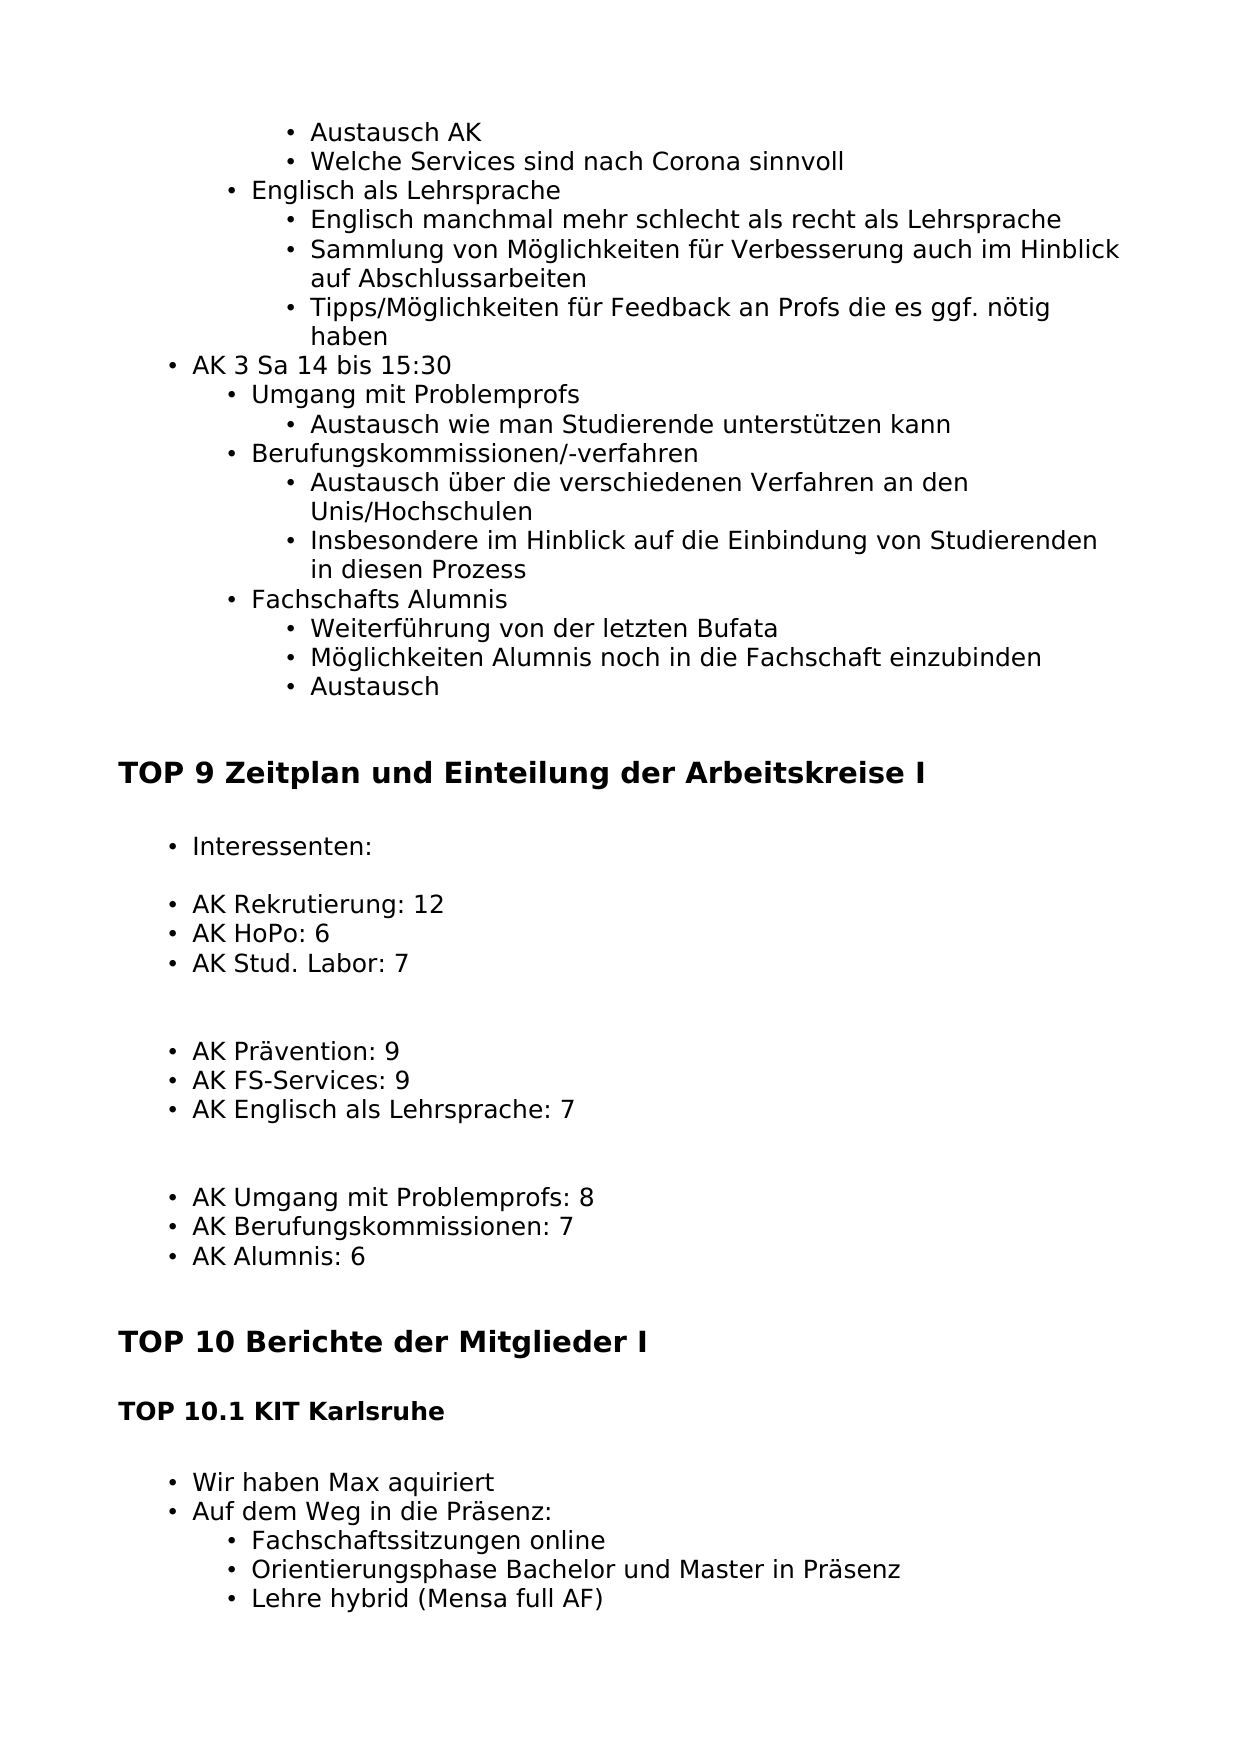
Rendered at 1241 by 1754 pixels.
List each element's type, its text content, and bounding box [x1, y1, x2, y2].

list AK Stud. Labor: 7 [177, 949, 1122, 978]
list AK Prävention: 9 [177, 1037, 1122, 1066]
list AK Englisch als Lehrsprache: 7 [177, 1095, 1122, 1124]
list AK Berufungskommissionen: 7 [177, 1213, 1122, 1242]
subtitle TOP 10 Berichte der Mitglieder I [118, 1325, 1122, 1359]
list Austausch wie man Studierende unterstützen kann [295, 410, 1122, 439]
list Tipps/Möglichkeiten für Feedback an Profs die es ggf. nötig haben [295, 293, 1122, 351]
list Interessenten: [177, 832, 1122, 861]
list Orientierungsphase Bachelor und Master in Präsenz [236, 1556, 1122, 1585]
list AK Rekrutierung: 12 [177, 891, 1122, 920]
list Welche Services sind nach Corona sinnvoll [295, 147, 1122, 176]
list Auf dem Weg in die Präsenz: [177, 1497, 1122, 1526]
list AK HoPo: 6 [177, 920, 1122, 949]
subtitle TOP 10.1 KIT Karlsruhe [118, 1397, 1122, 1426]
list Fachschaftssitzungen online [236, 1526, 1122, 1556]
list Insbesondere im Hinblick auf die Einbindung von Studierenden in diesen Prozess [295, 526, 1122, 585]
list Umgang mit Problemprofs [236, 381, 1122, 410]
list Austausch [295, 672, 1122, 701]
subtitle TOP 9 Zeitplan und Einteilung der Arbeitskreise I [118, 756, 1122, 790]
list Möglichkeiten Alumnis noch in die Fachschaft einzubinden [295, 643, 1122, 672]
list Fachschafts Alumnis [236, 585, 1122, 614]
list Weiterführung von der letzten Bufata [295, 614, 1122, 643]
list Lehre hybrid (Mensa full AF) [236, 1585, 1122, 1614]
list Berufungskommissionen/-verfahren [236, 439, 1122, 468]
list AK 3 Sa 14 bis 15:30 [177, 351, 1122, 381]
list Austausch AK [295, 118, 1122, 147]
list AK Alumnis: 6 [177, 1242, 1122, 1271]
list Wir haben Max aquiriert [177, 1468, 1122, 1497]
list Sammlung von Möglichkeiten für Verbesserung auch im Hinblick auf Abschlussarbeiten [295, 235, 1122, 293]
list AK FS-Services: 9 [177, 1066, 1122, 1095]
list Englisch als Lehrsprache [236, 176, 1122, 206]
list Austausch über die verschiedenen Verfahren an den Unis/Hochschulen [295, 468, 1122, 526]
list Englisch manchmal mehr schlecht als recht als Lehrsprache [295, 206, 1122, 235]
list AK Umgang mit Problemprofs: 8 [177, 1183, 1122, 1213]
